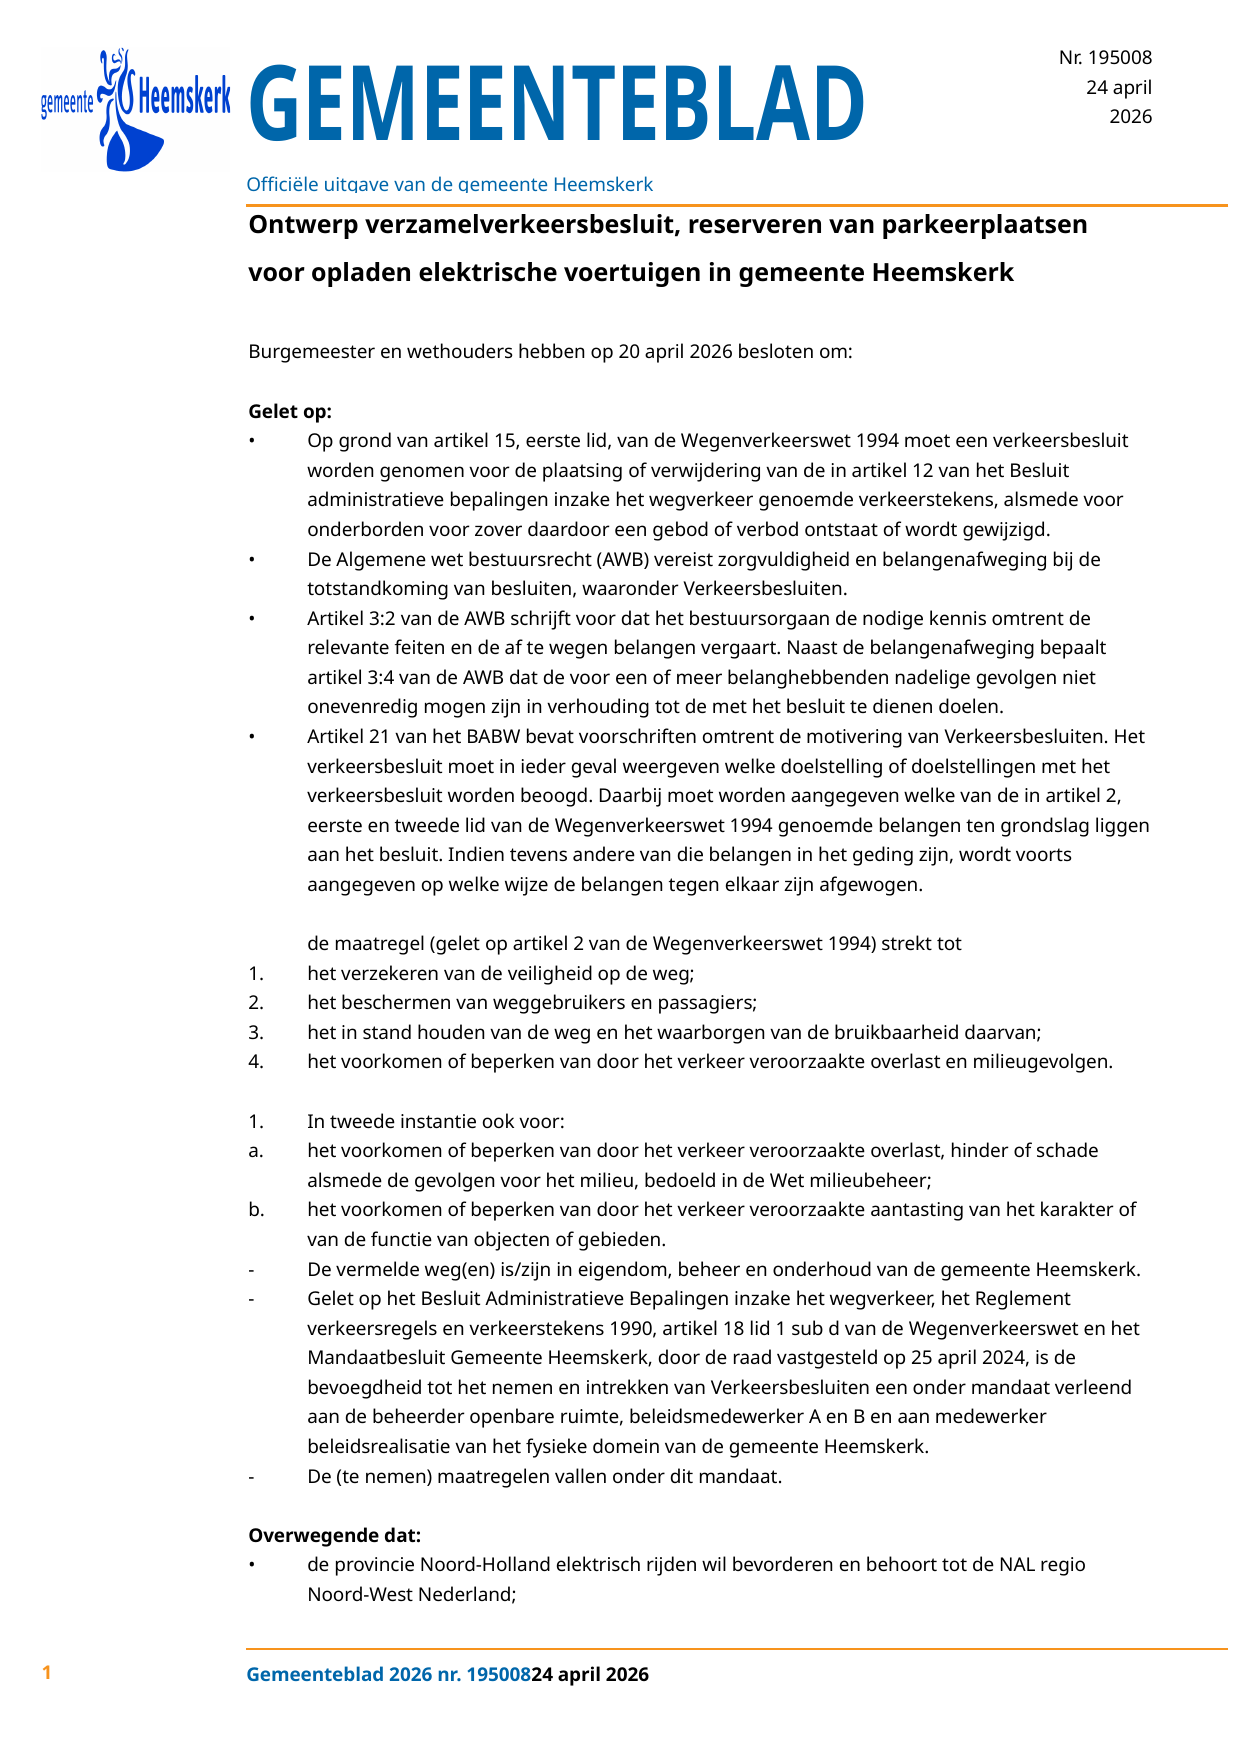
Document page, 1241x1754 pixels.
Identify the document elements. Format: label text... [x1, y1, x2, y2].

list De Algemene wet bestuursrecht (AWB) vereist zorgvuldigheid en belangenafweging bij de totstandkoming van besluiten, waaronder Verkeersbesluiten. [248, 546, 1152, 601]
text Overwegende dat: [248, 1522, 1152, 1548]
list De (te nemen) maatregelen vallen onder dit mandaat. [248, 1463, 1152, 1488]
list Artikel 3:2 van de AWB schrijft voor dat het bestuursorgaan de nodige kennis omtrent de relevante feiten en de af te wegen belangen vergaart. Naast de belangenafweging bepaalt artikel 3:4 van de AWB dat de voor een of meer belanghebbenden nadelige gevolgen niet onevenredig mogen zijn in verhouding tot de met het besluit te dienen doelen. [248, 605, 1152, 719]
picture [41, 47, 231, 172]
list Artikel 21 van het BABW bevat voorschriften omtrent de motivering van Verkeersbesluiten. Het verkeersbesluit moet in ieder geval weergeven welke doelstelling of doelstellingen met het verkeersbesluit worden beoogd. Daarbij moet worden aangegeven welke van de in artikel 2, eerste en tweede lid van de Wegenverkeerswet 1994 genoemde belangen ten grondslag liggen aan het besluit. Indien tevens andere van die belangen in het geding zijn, wordt voorts aangegeven op welke wijze de belangen tegen elkaar zijn afgewogen. [248, 723, 1152, 897]
list In tweede instantie ook voor: [248, 1108, 1152, 1133]
list Gelet op het Besluit Administratieve Bepalingen inzake het wegverkeer, het Reglement verkeersregels en verkeerstekens 1990, artikel 18 lid 1 sub d van de Wegenverkeerswet en het Mandaatbesluit Gemeente Heemskerk, door de raad vastgesteld op 25 april 2024, is de bevoegdheid tot het nemen en intrekken van Verkeersbesluiten een onder mandaat verleend aan de beheerder openbare ruimte, beleidsmedewerker A en B en aan medewerker beleidsrealisatie van het fysieke domein van de gemeente Heemskerk. [248, 1285, 1152, 1459]
list het in stand houden van de weg en het waarborgen van de bruikbaarheid daarvan; [248, 1019, 1152, 1045]
list het voorkomen of beperken van door het verkeer veroorzaakte aantasting van het karakter of van de functie van objecten of gebieden. [248, 1197, 1152, 1252]
list Op grond van artikel 15, eerste lid, van de Wegenverkeerswet 1994 moet een verkeersbesluit worden genomen voor de plaatsing of verwijdering van de in artikel 12 van het Besluit administratieve bepalingen inzake het wegverkeer genoemde verkeerstekens, alsmede voor onderborden voor zover daardoor een gebod of verbod ontstaat of wordt gewijzigd. [248, 427, 1152, 542]
list de provincie Noord-Holland elektrisch rijden wil bevorderen en behoort tot de NAL regio Noord-West Nederland; [248, 1552, 1152, 1607]
list het verzekeren van de veiligheid op de weg; [248, 960, 1152, 986]
text Burgemeester en wethouders hebben op 20 april 2026 besloten om: [248, 339, 1152, 364]
list het voorkomen of beperken van door het verkeer veroorzaakte overlast en milieugevolgen. [248, 1049, 1152, 1074]
list het beschermen van weggebruikers en passagiers; [248, 989, 1152, 1015]
text Gelet op: [248, 398, 1152, 423]
list het voorkomen of beperken van door het verkeer veroorzaakte overlast, hinder of schade alsmede de gevolgen voor het milieu, bedoeld in de Wet milieubeheer; [248, 1137, 1152, 1193]
text Ontwerp verzamelverkeersbesluit, reserveren van parkeerplaatsen voor opladen elektrische voertuigen in gemeente Heemskerk [248, 207, 1152, 288]
list De vermelde weg(en) is/zijn in eigendom, beheer en onderhoud van de gemeente Heemskerk. [248, 1256, 1152, 1281]
list de maatregel (gelet op artikel 2 van de Wegenverkeerswet 1994) strekt tot [248, 930, 1152, 956]
